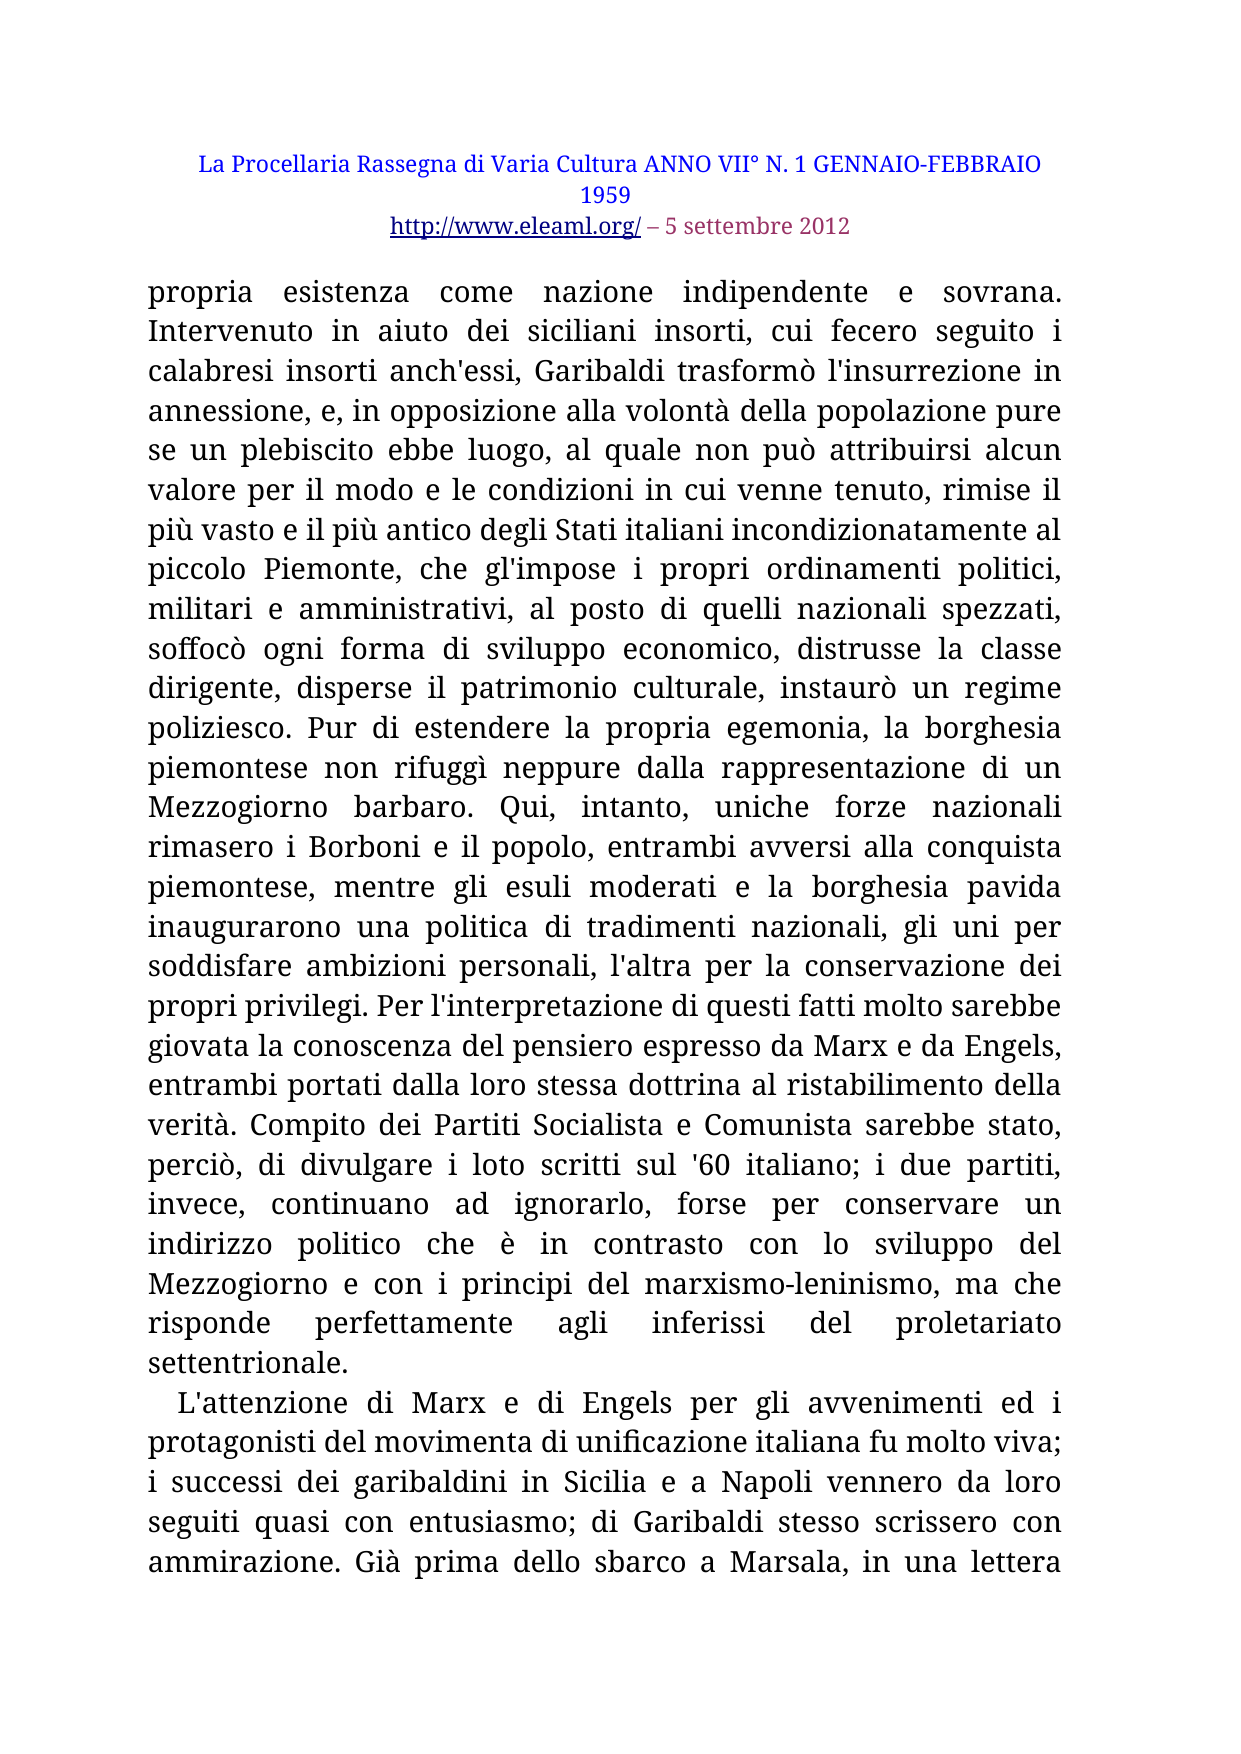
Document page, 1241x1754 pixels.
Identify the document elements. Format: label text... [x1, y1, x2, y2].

text L'attenzione di Marx e di Engels per gli avvenimenti ed i protagonisti del movimenta di unificazione italiana fu molto viva; i successi dei garibaldini in Sicilia e a Napoli vennero da loro seguiti quasi con entusiasmo; di Garibaldi stesso scrissero con ammirazione. Già prima dello sbarco a Marsala, in una lettera [148, 1382, 1063, 1581]
text propria esistenza come nazione indipendente e sovrana. Intervenuto in aiuto dei siciliani insorti, cui fecero seguito i calabresi insorti anch'essi, Garibaldi trasformò l'insurrezione in annessione, e, in opposizione alla volontà della popolazione pure se un plebiscito ebbe luogo, al quale non può attribuirsi alcun valore per il modo e le condizioni in cui venne tenuto, rimise il più vasto e il più antico degli Stati italiani incondizionatamente al piccolo Piemonte, che gl'impose i propri ordinamenti politici, militari e amministrativi, al posto di quelli nazionali spezzati, soffocò ogni forma di sviluppo economico, distrusse la classe dirigente, disperse il patrimonio culturale, instaurò un regime poliziesco. Pur di estendere la propria egemonia, la borghesia piemontese non rifuggì neppure dalla rappresentazione di un Mezzogiorno barbaro. Qui, intanto, uniche forze nazionali rimasero i Borboni e il popolo, entrambi avversi alla conquista piemontese, mentre gli esuli moderati e la borghesia pavida inaugurarono una politica di tradimenti nazionali, gli uni per soddisfare ambizioni personali, l'altra per la conservazione dei propri privilegi. Per l'interpretazione di questi fatti molto sarebbe giovata la conoscenza del pensiero espresso da Marx e da Engels, entrambi portati dalla loro stessa dottrina al ristabilimento della verità. Compito dei Partiti Socialista e Comunista sarebbe stato, perciò, di divulgare i loto scritti sul '60 italiano; i due partiti, invece, continuano ad ignorarlo, forse per conservare un indirizzo politico che è in contrasto con lo sviluppo del Mezzogiorno e con i principi del marxismo-leninismo, ma che risponde perfettamente agli inferissi del proletariato settentrionale. [148, 271, 1063, 1382]
